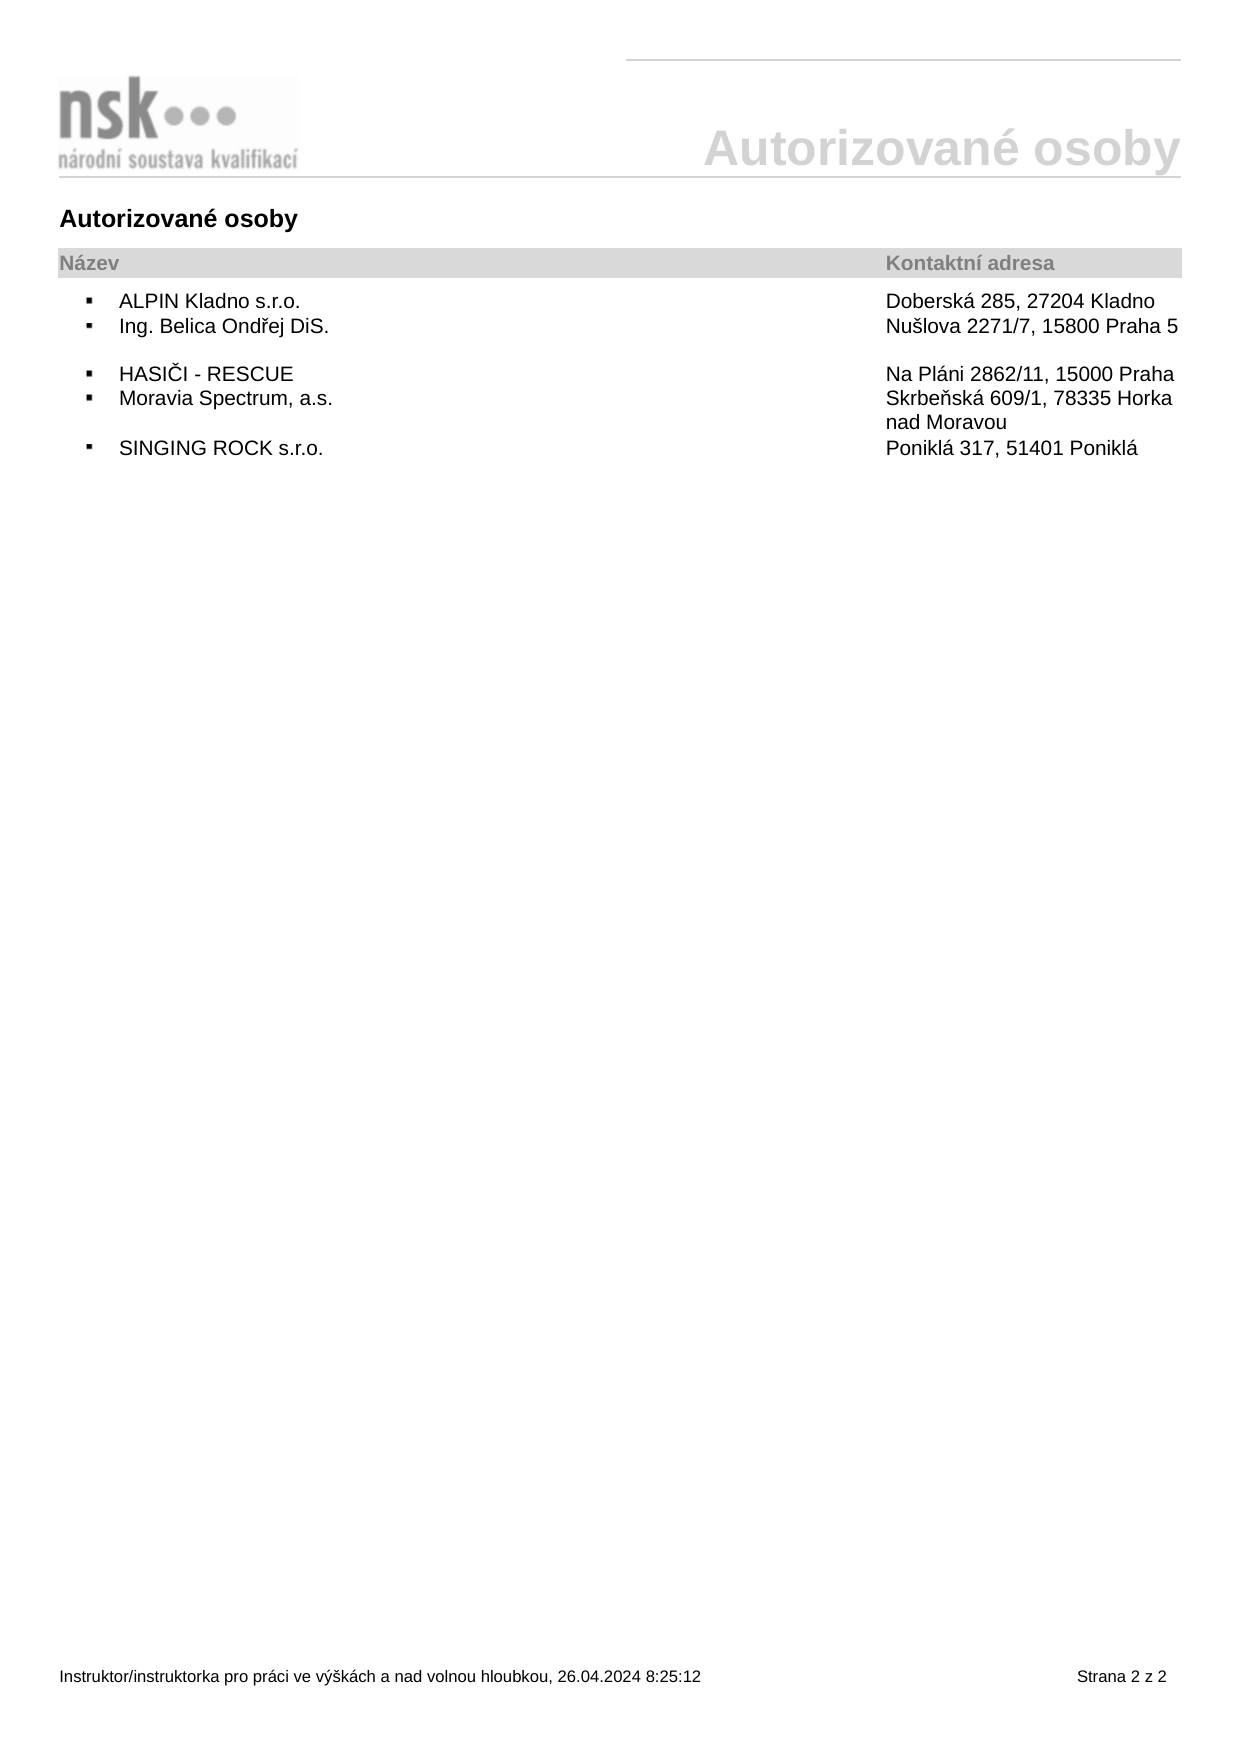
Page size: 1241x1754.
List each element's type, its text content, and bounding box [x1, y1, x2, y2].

table_cell [860, 338, 886, 362]
table_cell [626, 459, 860, 759]
table_cell [618, 459, 626, 759]
table_cell [860, 1059, 886, 1359]
table_cell [481, 1059, 617, 1359]
table_cell [59, 759, 119, 1059]
table_cell [626, 194, 860, 200]
table_cell Strana 2 z 2 [860, 1658, 1167, 1694]
table_cell [618, 759, 626, 1059]
table_cell [618, 411, 626, 435]
table_cell [1167, 459, 1181, 759]
table_cell [119, 278, 481, 289]
table_cell [886, 1359, 1167, 1658]
table_cell [59, 411, 119, 435]
table_cell Instruktor/instruktorka pro práci ve výškách a nad volnou hloubkou, 26.04.2024 8:25:12 [59, 1658, 860, 1694]
table_cell [481, 1359, 617, 1658]
table_cell Název [60, 250, 885, 277]
table_cell [481, 411, 617, 435]
table_cell [59, 1359, 119, 1658]
table_cell [119, 459, 481, 759]
table_cell Moravia Spectrum, a.s. [119, 386, 886, 411]
table_cell [626, 338, 860, 362]
table_cell [59, 194, 119, 200]
table_cell [626, 236, 860, 248]
table_cell [860, 236, 886, 248]
table_cell [1167, 194, 1181, 200]
table_cell HASIČI - RESCUE [119, 362, 886, 386]
table_cell [1167, 1059, 1181, 1359]
picture [59, 362, 119, 410]
table_cell [618, 278, 626, 289]
table_cell [1167, 278, 1181, 289]
table_cell [119, 1359, 481, 1658]
picture [59, 435, 119, 458]
table_cell [626, 411, 860, 435]
table_cell [886, 1059, 1167, 1359]
table_cell [619, 59, 626, 170]
table_cell [860, 1359, 886, 1658]
table_cell [860, 194, 886, 200]
table_cell [59, 236, 119, 248]
table_cell [626, 759, 860, 1059]
table_cell [618, 1059, 626, 1359]
table_cell [886, 236, 1167, 248]
table_cell [1167, 759, 1181, 1059]
table_cell [886, 759, 1167, 1059]
table_cell [886, 278, 1167, 289]
table_cell [618, 194, 626, 200]
table_cell [481, 236, 617, 248]
table_cell [481, 338, 617, 362]
table_cell [481, 278, 617, 289]
picture [57, 59, 619, 171]
table_cell [481, 171, 617, 176]
table_cell [860, 411, 886, 435]
table_cell [119, 1059, 481, 1359]
table_cell [119, 411, 481, 435]
table_cell [618, 236, 626, 248]
table_cell SINGING ROCK s.r.o. [119, 435, 886, 459]
table_cell [481, 194, 617, 200]
table_cell [59, 278, 119, 288]
picture [59, 288, 119, 313]
table_cell [886, 194, 1167, 200]
table_cell [481, 459, 617, 759]
table_cell [59, 338, 119, 362]
table_cell [119, 194, 481, 200]
table_cell [481, 759, 617, 1059]
table_cell Nušlova 2271/7, 15800 Praha 5 [886, 314, 1181, 362]
table_cell Skrbeňská 609/1, 78335 Horka nad Moravou [886, 386, 1181, 435]
table_cell [59, 171, 119, 176]
table_cell [618, 1359, 626, 1658]
table_cell Poniklá 317, 51401 Poniklá [886, 435, 1181, 459]
table_cell [860, 759, 886, 1059]
table_cell [860, 278, 886, 289]
table_cell [119, 236, 481, 248]
table_cell [626, 278, 860, 289]
table_cell [119, 171, 481, 176]
picture [59, 314, 119, 337]
table_cell ALPIN Kladno s.r.o. [119, 289, 886, 314]
table_cell Autorizované osoby [626, 61, 1181, 176]
table_cell [626, 1059, 860, 1359]
table_cell Doberská 285, 27204 Kladno [886, 289, 1181, 314]
table_cell [59, 1059, 119, 1359]
table_cell [1167, 1359, 1181, 1658]
table_cell [59, 178, 1181, 194]
table_cell [119, 759, 481, 1059]
table_cell [860, 459, 886, 759]
table_cell [618, 170, 626, 176]
table_cell [1167, 236, 1181, 248]
table_cell [119, 338, 481, 362]
table_cell Ing. Belica Ondřej DiS. [119, 314, 886, 338]
table_cell [626, 1359, 860, 1658]
table_cell [886, 459, 1167, 759]
table_cell Na Pláni 2862/11, 15000 Praha [886, 362, 1181, 386]
table_cell [618, 338, 626, 362]
table_cell Kontaktní adresa [886, 250, 1180, 277]
table_cell Autorizované osoby [59, 200, 1181, 236]
table_cell [59, 459, 119, 759]
table_cell [1167, 1658, 1181, 1694]
